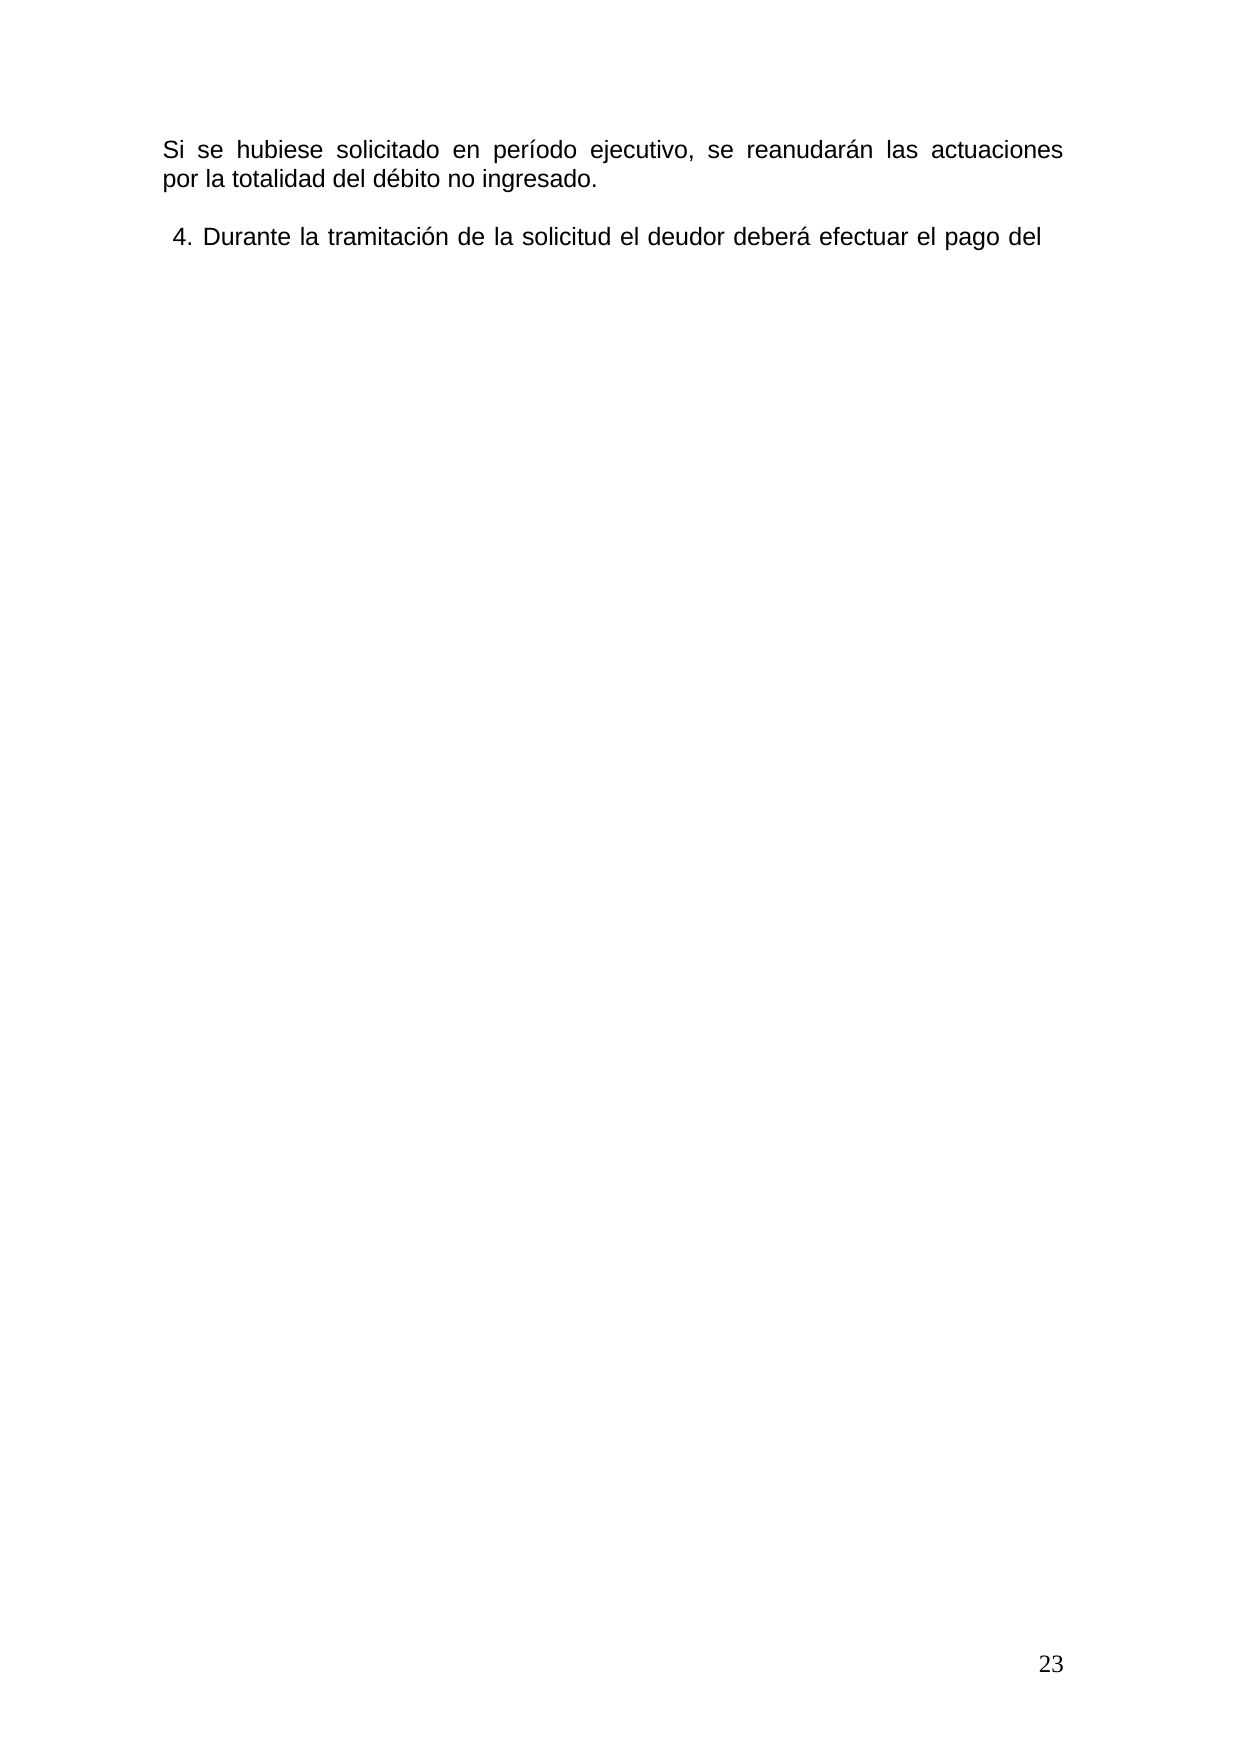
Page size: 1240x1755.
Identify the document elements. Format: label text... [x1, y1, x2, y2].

list Durante la tramitación de la solicitud el deudor deberá efectuar el pago del [191, 222, 1075, 250]
text Si se hubiese solicitado en período ejecutivo, se reanudarán las actuaciones por la totalidad del débito no ingresado. [162, 135, 1064, 193]
